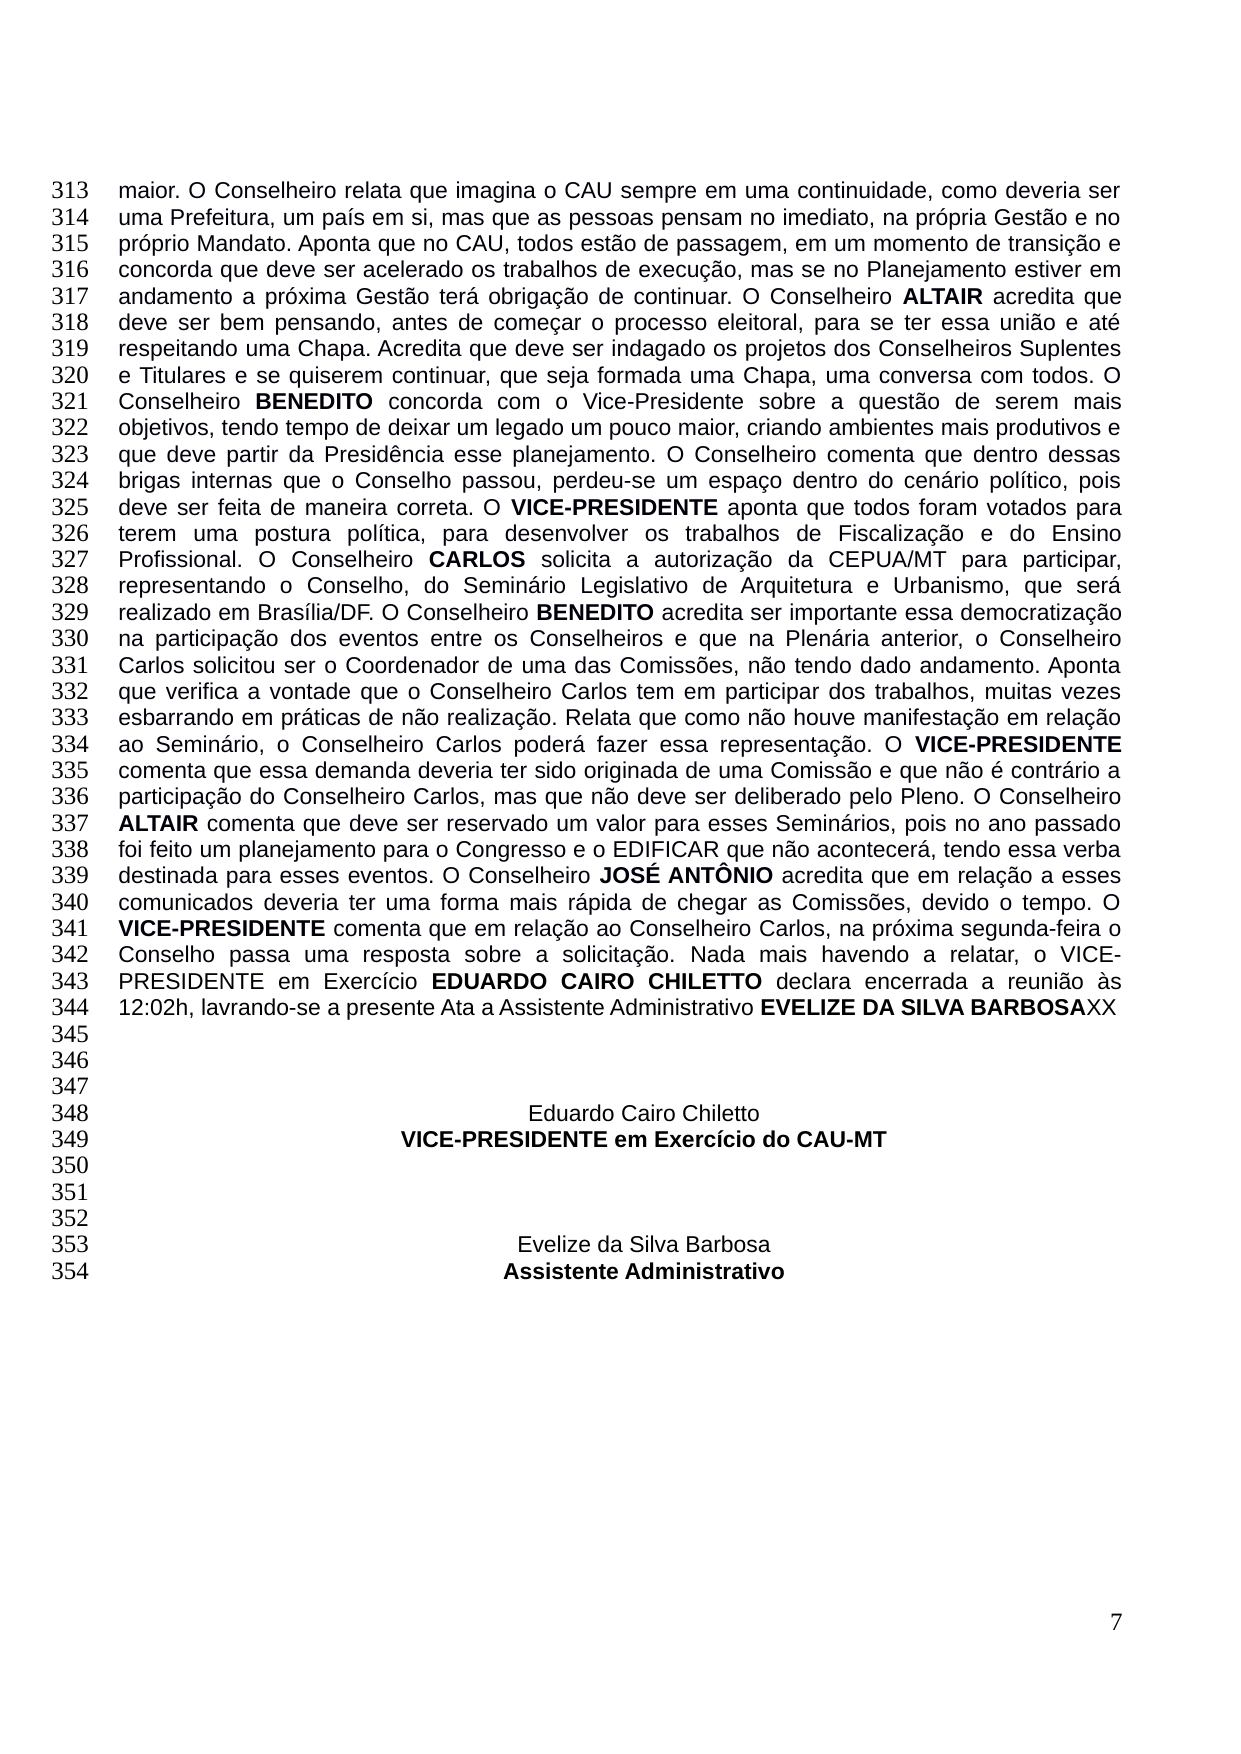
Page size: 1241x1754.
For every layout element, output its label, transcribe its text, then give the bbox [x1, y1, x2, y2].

text VICE-PRESIDENTE em Exercício do CAU-MT [118, 1126, 1169, 1152]
text Assistente Administrativo [118, 1258, 1169, 1284]
text maior. O Conselheiro relata que imagina o CAU sempre em uma continuidade, como deveria ser uma Prefeitura, um país em si, mas que as pessoas pensam no imediato, na própria Gestão e no próprio Mandato. Aponta que no CAU, todos estão de passagem, em um momento de transição e concorda que deve ser acelerado os trabalhos de execução, mas se no Planejamento estiver em andamento a próxima Gestão terá obrigação de continuar. O Conselheiro ALTAIR acredita que deve ser bem pensando, antes de começar o processo eleitoral, para se ter essa união e até respeitando uma Chapa. Acredita que deve ser indagado os projetos dos Conselheiros Suplentes e Titulares e se quiserem continuar, que seja formada uma Chapa, uma conversa com todos. O Conselheiro BENEDITO concorda com o Vice-Presidente sobre a questão de serem mais objetivos, tendo tempo de deixar um legado um pouco maior, criando ambientes mais produtivos e que deve partir da Presidência esse planejamento. O Conselheiro comenta que dentro dessas brigas internas que o Conselho passou, perdeu-se um espaço dentro do cenário político, pois deve ser feita de maneira correta. O VICE-PRESIDENTE aponta que todos foram votados para terem uma postura política, para desenvolver os trabalhos de Fiscalização e do Ensino Profissional. O Conselheiro CARLOS solicita a autorização da CEPUA/MT para participar, representando o Conselho, do Seminário Legislativo de Arquitetura e Urbanismo, que será realizado em Brasília/DF. O Conselheiro BENEDITO acredita ser importante essa democratização na participação dos eventos entre os Conselheiros e que na Plenária anterior, o Conselheiro Carlos solicitou ser o Coordenador de uma das Comissões, não tendo dado andamento. Aponta que verifica a vontade que o Conselheiro Carlos tem em participar dos trabalhos, muitas vezes esbarrando em práticas de não realização. Relata que como não houve manifestação em relação ao Seminário, o Conselheiro Carlos poderá fazer essa representação. O VICE-PRESIDENTE comenta que essa demanda deveria ter sido originada de uma Comissão e que não é contrário a participação do Conselheiro Carlos, mas que não deve ser deliberado pelo Pleno. O Conselheiro ALTAIR comenta que deve ser reservado um valor para esses Seminários, pois no ano passado foi feito um planejamento para o Congresso e o EDIFICAR que não acontecerá, tendo essa verba destinada para esses eventos. O Conselheiro JOSÉ ANTÔNIO acredita que em relação a esses comunicados deveria ter uma forma mais rápida de chegar as Comissões, devido o tempo. O VICE-PRESIDENTE comenta que em relação ao Conselheiro Carlos, na próxima segunda-feira o Conselho passa uma resposta sobre a solicitação. Nada mais havendo a relatar, o VICE-PRESIDENTE em Exercício EDUARDO CAIRO CHILETTO declara encerrada a reunião às 12:02h, lavrando-se a presente Ata a Assistente Administrativo EVELIZE DA SILVA BARBOSAXX [118, 177, 1122, 1021]
text Evelize da Silva Barbosa [118, 1231, 1169, 1258]
text Eduardo Cairo Chiletto [118, 1099, 1169, 1126]
